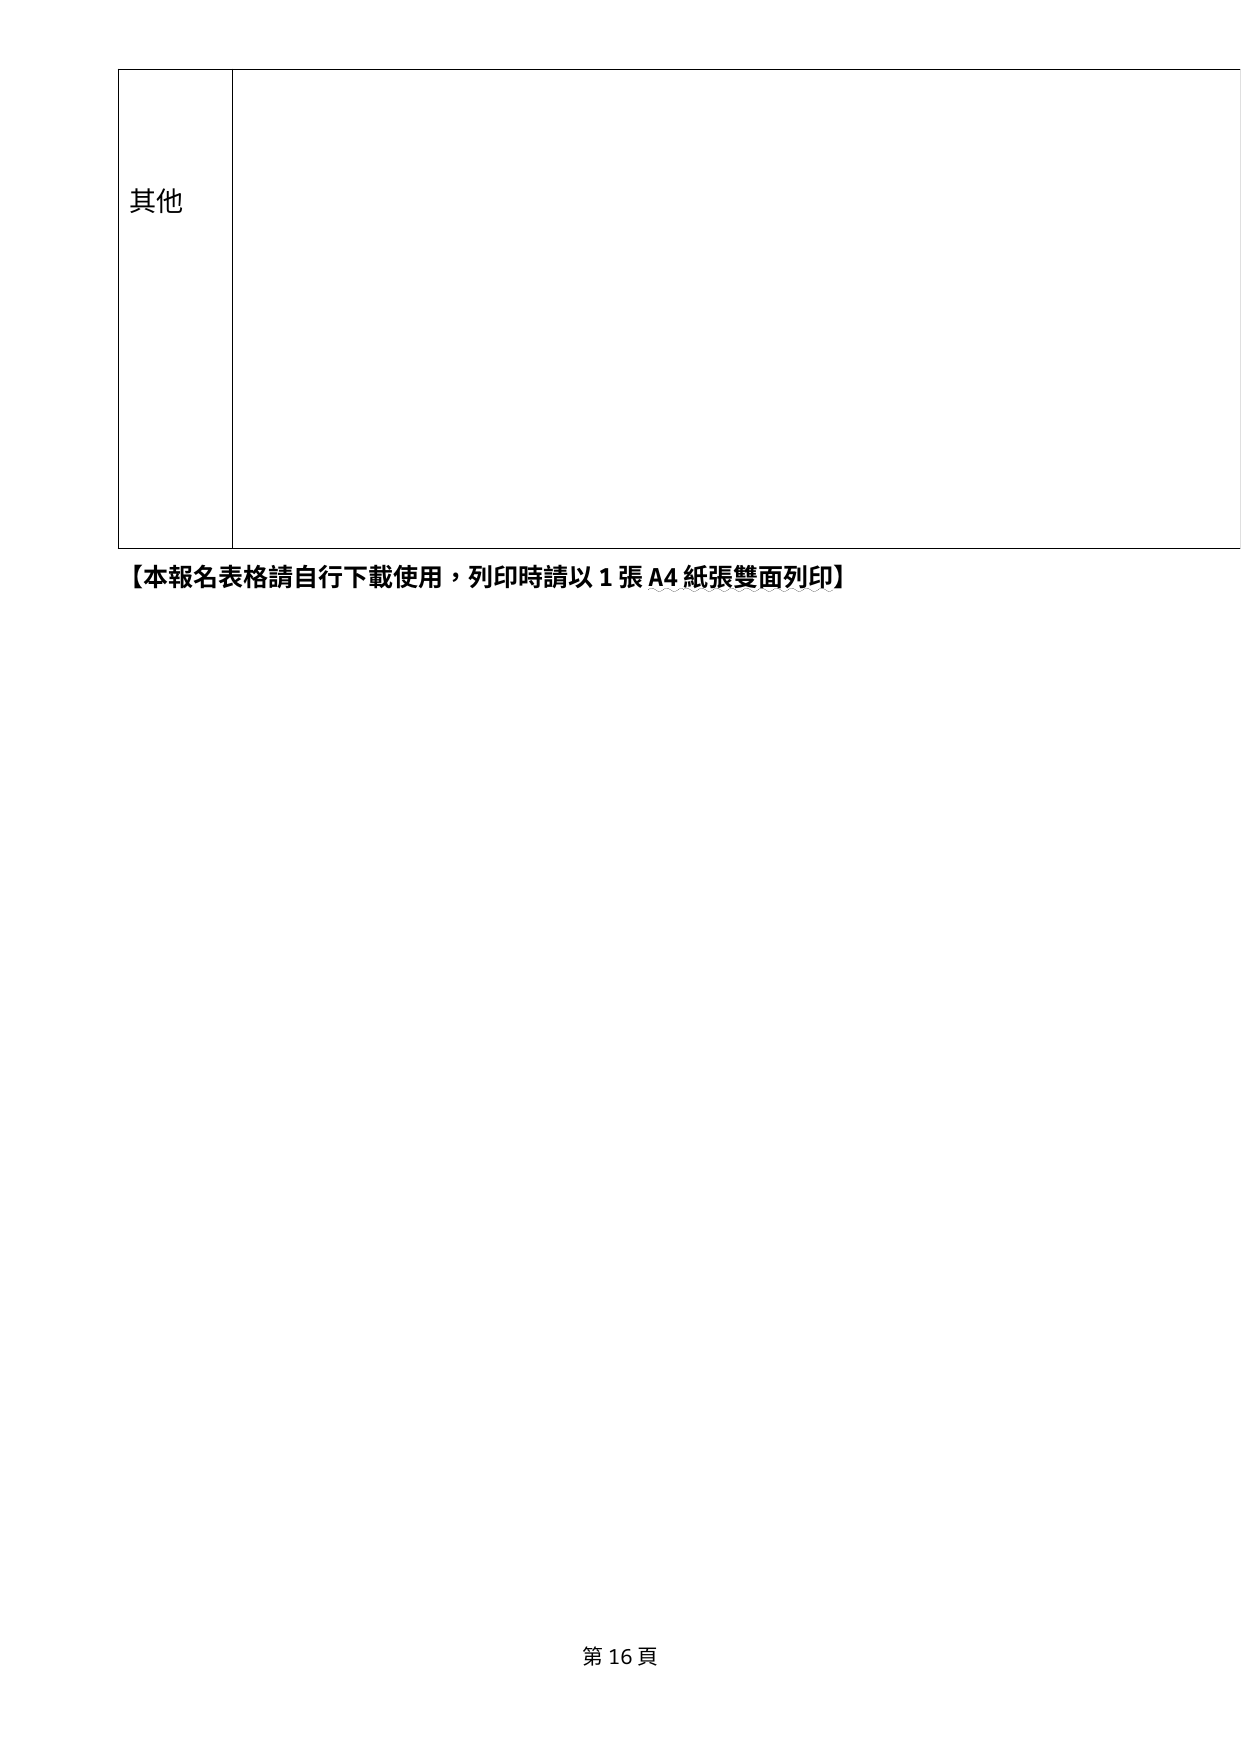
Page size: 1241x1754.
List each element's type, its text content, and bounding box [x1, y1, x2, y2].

table_cell 其他 [119, 70, 232, 548]
table_cell [233, 70, 1240, 548]
text 【本報名表格請自行下載使用，列印時請以1張A4紙張雙面列印】 [118, 549, 1039, 595]
